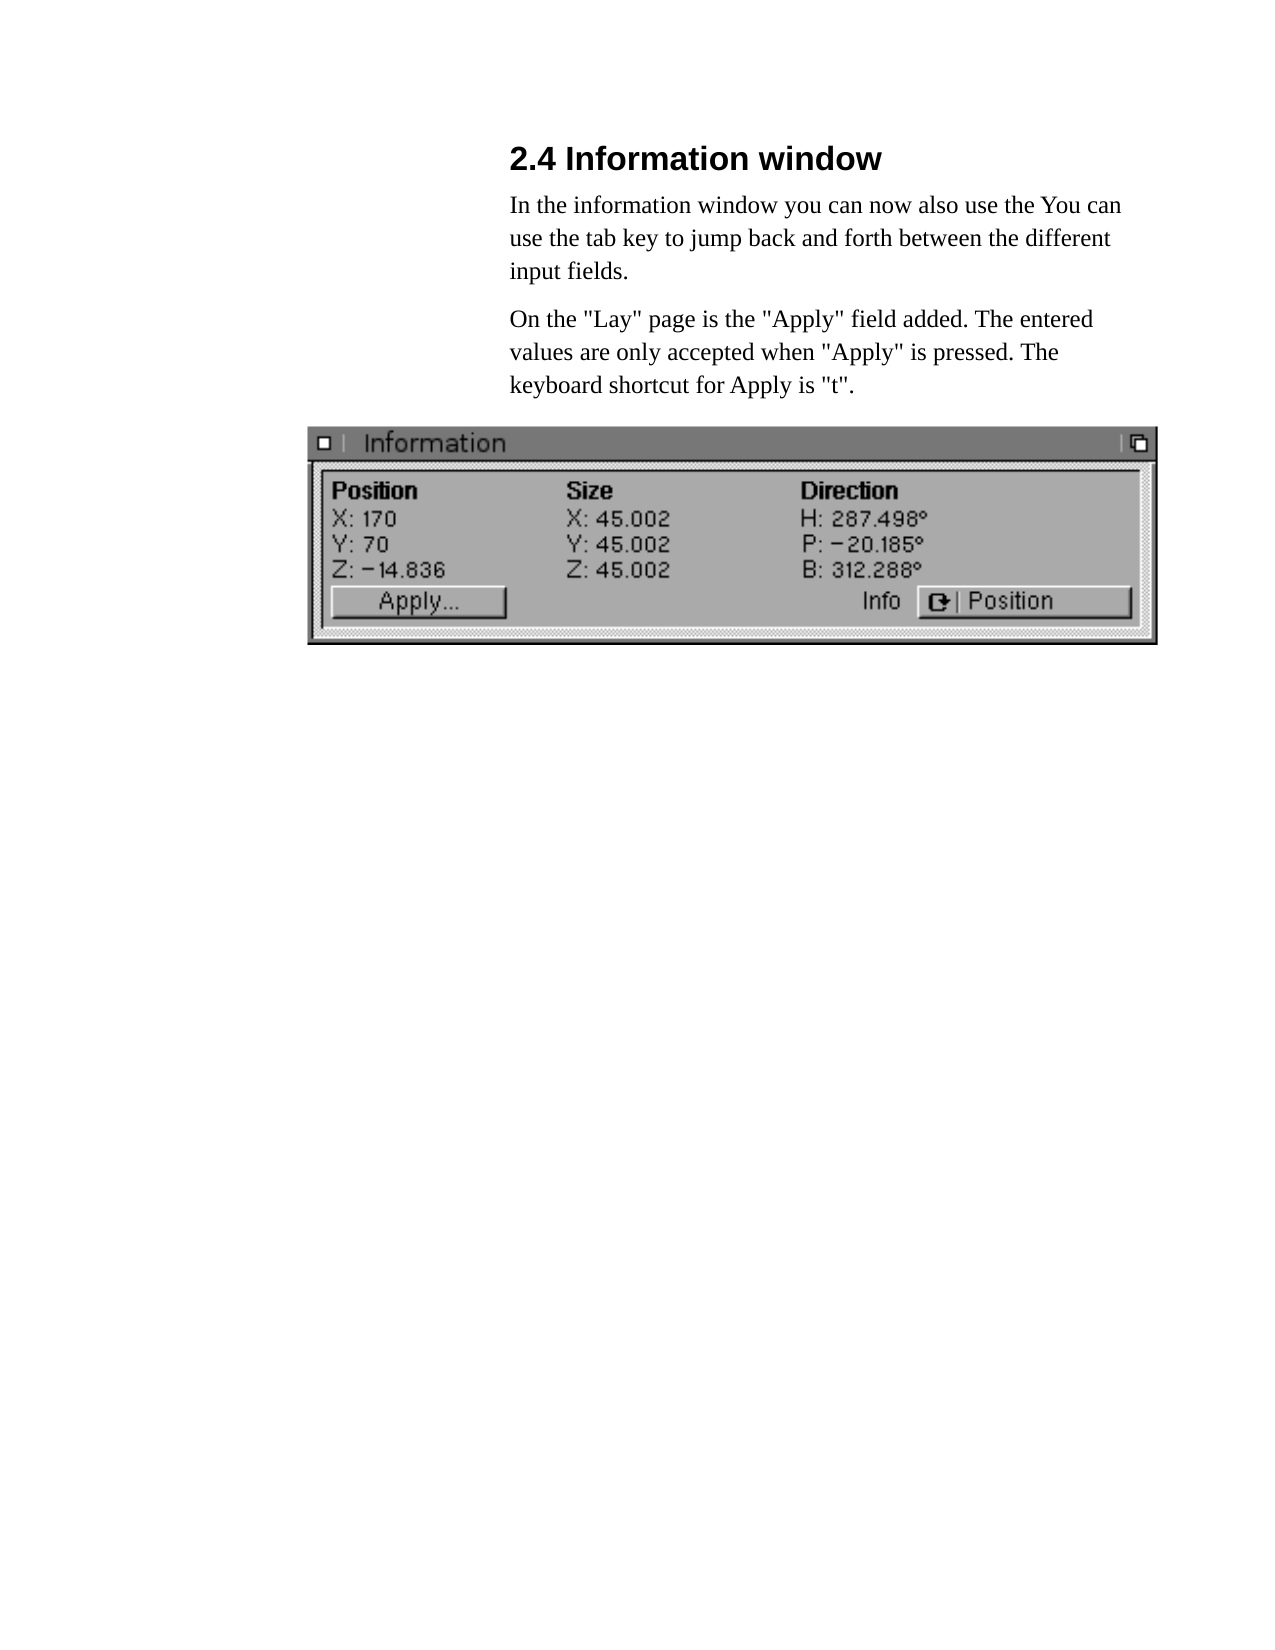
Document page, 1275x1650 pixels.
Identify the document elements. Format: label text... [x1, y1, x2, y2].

subtitle 2.4 Information window [509, 139, 1158, 178]
picture [306, 425, 1158, 645]
text On the "Lay" page is the "Apply" field added. The entered values ​​are only accepted when "Apply" is pressed. The keyboard shortcut for Apply is "t". [509, 304, 1158, 398]
text In the information window you can now also use the You can use the tab key to jump back and forth between the different input fields. [509, 190, 1158, 285]
